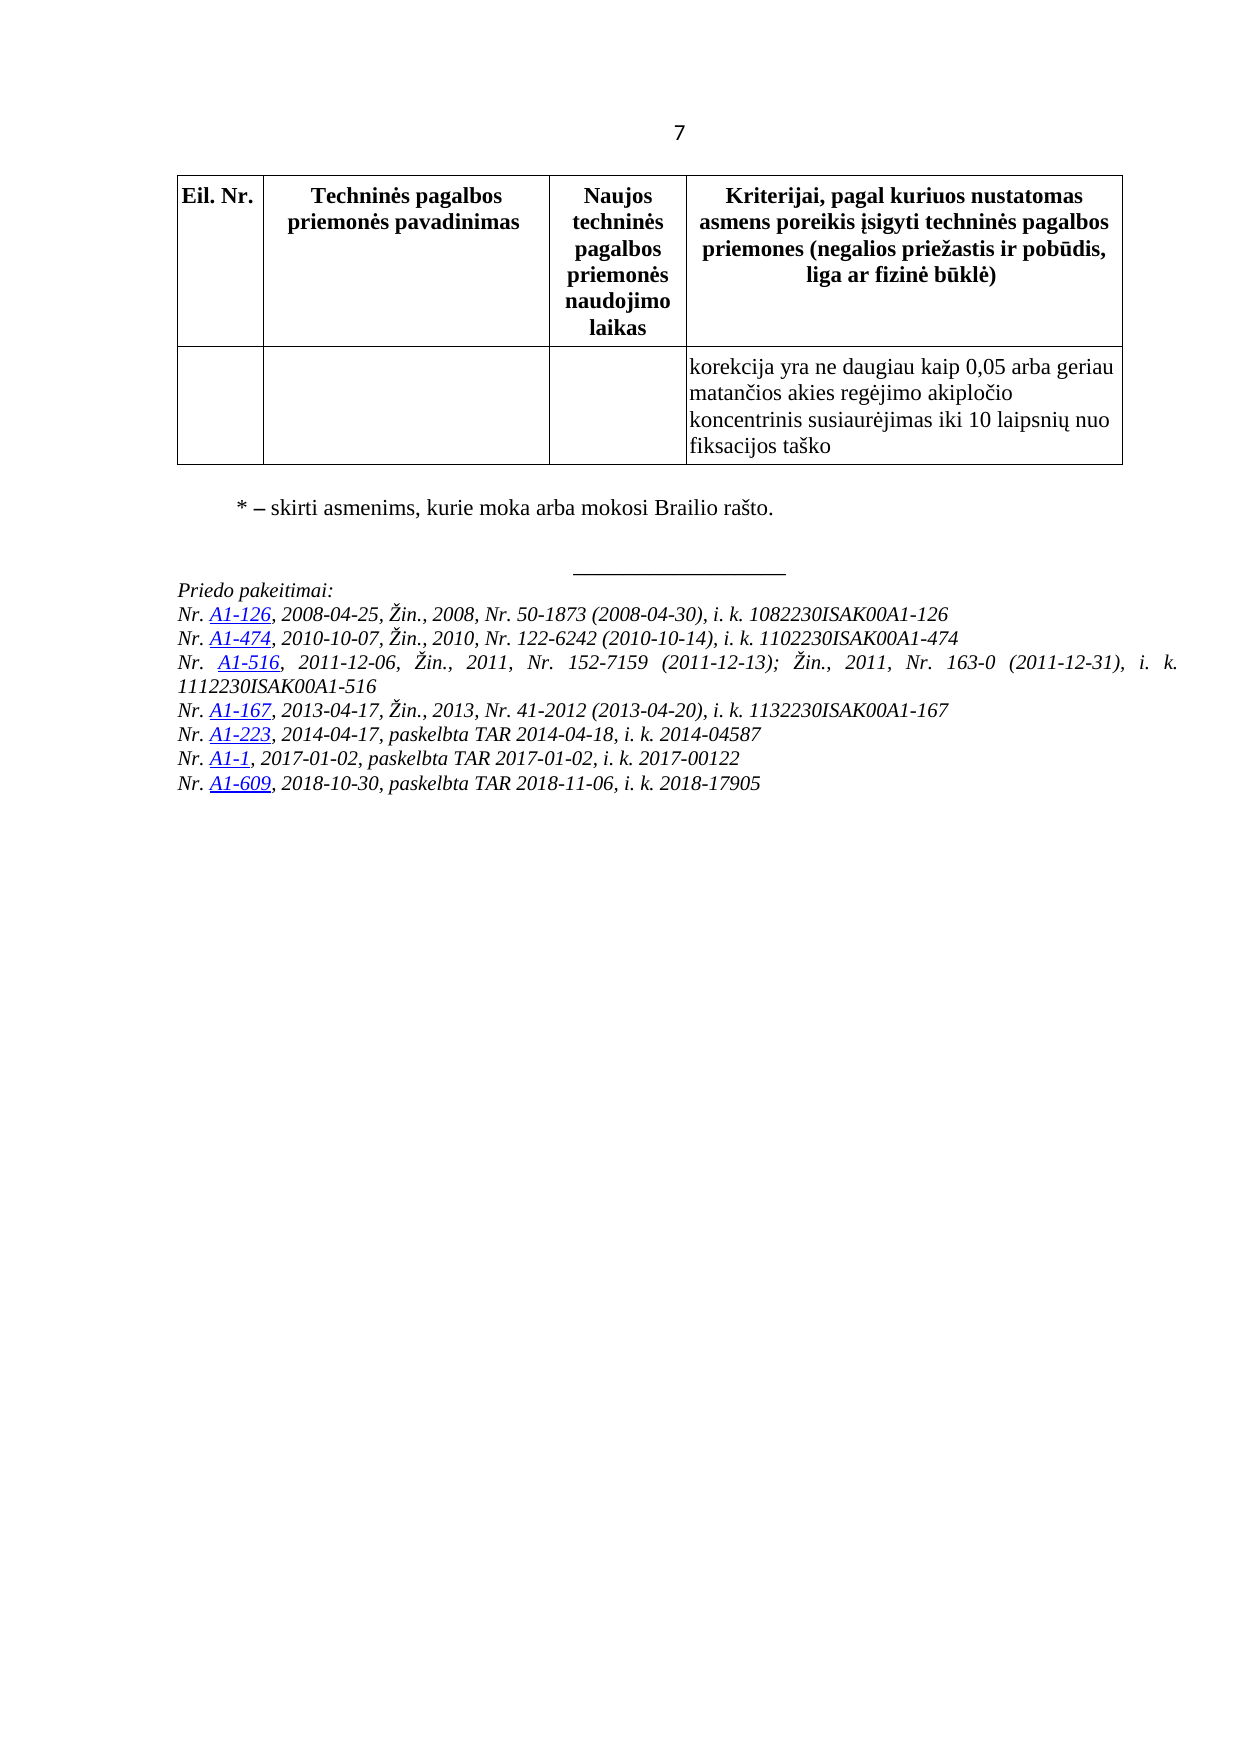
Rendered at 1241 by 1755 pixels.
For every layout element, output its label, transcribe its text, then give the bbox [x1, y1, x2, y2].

text Nr. A1-126, 2008-04-25, Žin., 2008, Nr. 50-1873 (2008-04-30), i. k. 1082230ISAK00A1-126 [177, 602, 1181, 626]
text Nr. A1-474, 2010-10-07, Žin., 2010, Nr. 122-6242 (2010-10-14), i. k. 1102230ISAK00A1-474 [177, 626, 1181, 650]
table_cell [264, 347, 549, 464]
text Nr. A1-167, 2013-04-17, Žin., 2013, Nr. 41-2012 (2013-04-20), i. k. 1132230ISAK00A1-167 [177, 698, 1181, 722]
text * – skirti asmenims, kurie moka arba mokosi Brailio rašto. [177, 494, 1181, 520]
text _________________ [177, 549, 1181, 578]
table_header Eil. Nr. [178, 176, 263, 346]
text Nr. A1-1, 2017-01-02, paskelbta TAR 2017-01-02, i. k. 2017-00122 [177, 746, 1181, 770]
table_header Techninės pagalbos priemonės pavadinimas [264, 176, 549, 346]
table_header Kriterijai, pagal kuriuos nustatomas asmens poreikis įsigyti techninės pagalbos priemones (negalios priežastis ir pobūdis, liga ar fizinė būklė) [687, 176, 1122, 346]
text Nr. A1-609, 2018-10-30, paskelbta TAR 2018-11-06, i. k. 2018-17905 [177, 770, 1181, 794]
text Nr. A1-223, 2014-04-17, paskelbta TAR 2014-04-18, i. k. 2014-04587 [177, 722, 1181, 746]
text Priedo pakeitimai: [177, 578, 1181, 602]
table_cell [178, 347, 263, 464]
table_cell [550, 347, 686, 464]
text Nr. A1-516, 2011-12-06, Žin., 2011, Nr. 152-7159 (2011-12-13); Žin., 2011, Nr. 163-0 (2011-12-31), i. k. 1112230ISAK00A1-516 [177, 650, 1181, 698]
table_header Naujos techninės pagalbos priemonės naudojimo laikas [550, 176, 686, 346]
table_cell korekcija yra ne daugiau kaip 0,05 arba geriau matančios akies regėjimo akipločio koncentrinis susiaurėjimas iki 10 laipsnių nuo fiksacijos taško [687, 347, 1122, 464]
